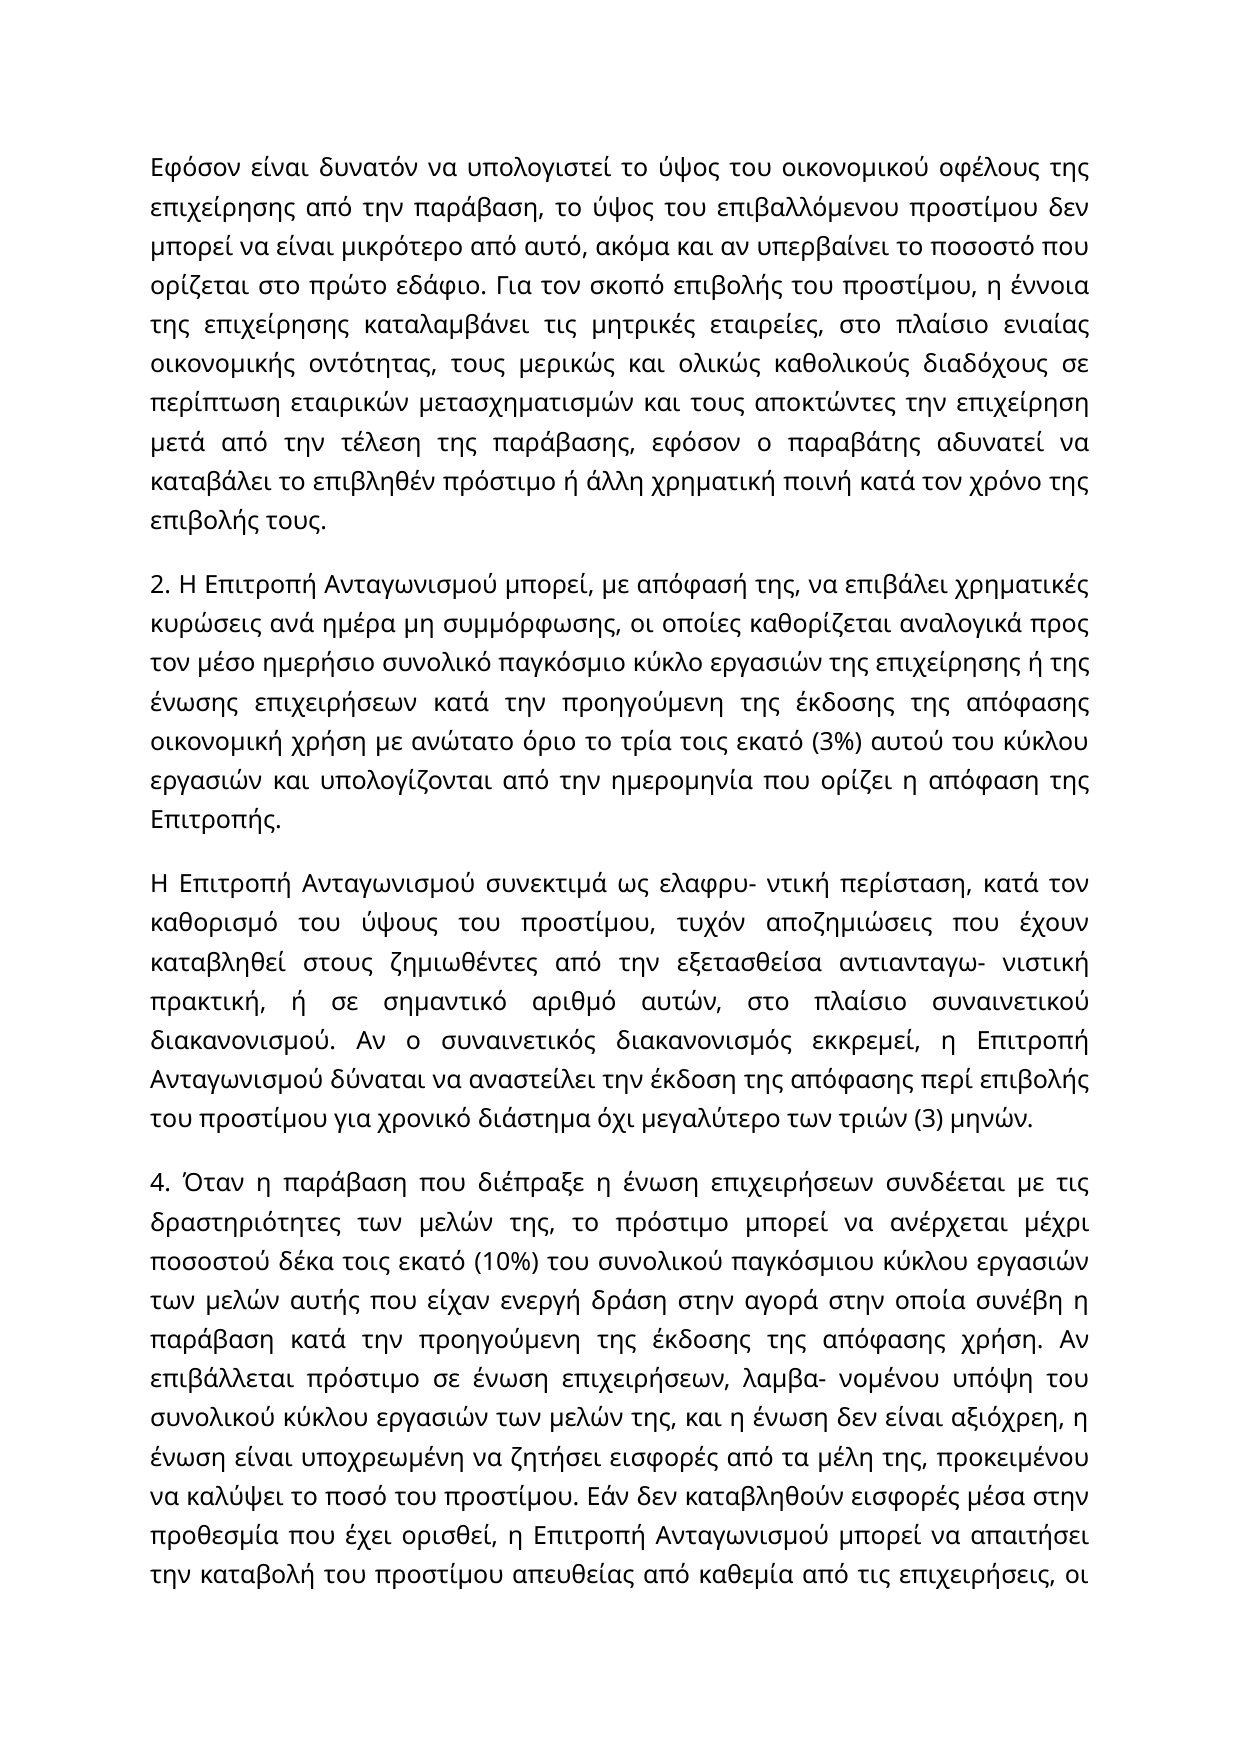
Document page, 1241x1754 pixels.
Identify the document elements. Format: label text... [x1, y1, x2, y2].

text 2. Η Επιτροπή Ανταγωνισμού μπορεί, με απόφασή της, να επιβάλει χρηματικές κυρώσεις ανά ημέρα μη συμμόρφωσης, οι οποίες καθορίζεται αναλογικά προς τον μέσο ημερήσιο συνολικό παγκόσμιο κύκλο εργασιών της επιχείρησης ή της ένωσης επιχειρήσεων κατά την προηγούμενη της έκδοσης της απόφασης οικονομική χρήση με ανώτατο όριο το τρία τοις εκατό (3%) αυτού του κύκλου εργασιών και υπολογίζονται από την ημερομηνία που ορίζει η απόφαση της Επιτροπής. [150, 567, 1090, 836]
text Εφόσον είναι δυνατόν να υπολογιστεί το ύψος του οικονομικού οφέλους της επιχείρησης από την παράβαση, το ύψος του επιβαλλόμενου προστίμου δεν μπορεί να είναι μικρότερο από αυτό, ακόμα και αν υπερβαίνει το ποσοστό που ορίζεται στο πρώτο εδάφιο. Για τον σκοπό επιβολής του προστίμου, η έννοια της επιχείρησης καταλαμβάνει τις μητρικές εταιρείες, στο πλαίσιο ενιαίας οικονομικής οντότητας, τους μερικώς και ολικώς καθολικούς διαδόχους σε περίπτωση εταιρικών μετασχηματισμών και τους αποκτώντες την επιχείρηση μετά από την τέλεση της παράβασης, εφόσον ο παραβάτης αδυνατεί να καταβάλει το επιβληθέν πρόστιμο ή άλλη χρηματική ποινή κατά τον χρόνο της επιβολής τους. [150, 150, 1090, 537]
text Η Επιτροπή Ανταγωνισμού συνεκτιμά ως ελαφρυ- ντική περίσταση, κατά τον καθορισμό του ύψους του προστίμου, τυχόν αποζημιώσεις που έχουν καταβληθεί στους ζημιωθέντες από την εξετασθείσα αντιανταγω- νιστική πρακτική, ή σε σημαντικό αριθμό αυτών, στο πλαίσιο συναινετικού διακανονισμού. Αν ο συναινετικός διακανονισμός εκκρεμεί, η Επιτροπή Ανταγωνισμού δύναται να αναστείλει την έκδοση της απόφασης περί επιβολής του προστίμου για χρονικό διάστημα όχι μεγαλύτερο των τριών (3) μηνών. [150, 866, 1090, 1135]
text 4. Όταν η παράβαση που διέπραξε η ένωση επιχειρήσεων συνδέεται με τις δραστηριότητες των μελών της, το πρόστιμο μπορεί να ανέρχεται μέχρι ποσοστού δέκα τοις εκατό (10%) του συνολικού παγκόσμιου κύκλου εργασιών των μελών αυτής που είχαν ενεργή δράση στην αγορά στην οποία συνέβη η παράβαση κατά την προηγούμενη της έκδοσης της απόφασης χρήση. Αν επιβάλλεται πρόστιμο σε ένωση επιχειρήσεων, λαμβα- νομένου υπόψη του συνολικού κύκλου εργασιών των μελών της, και η ένωση δεν είναι αξιόχρεη, η ένωση είναι υποχρεωμένη να ζητήσει εισφορές από τα μέλη της, προκειμένου να καλύψει το ποσό του προστίμου. Εάν δεν καταβληθούν εισφορές μέσα στην προθεσμία που έχει ορισθεί, η Επιτροπή Ανταγωνισμού μπορεί να απαιτήσει την καταβολή του προστίμου απευθείας από καθεμία από τις επιχειρήσεις, οι [150, 1165, 1090, 1591]
